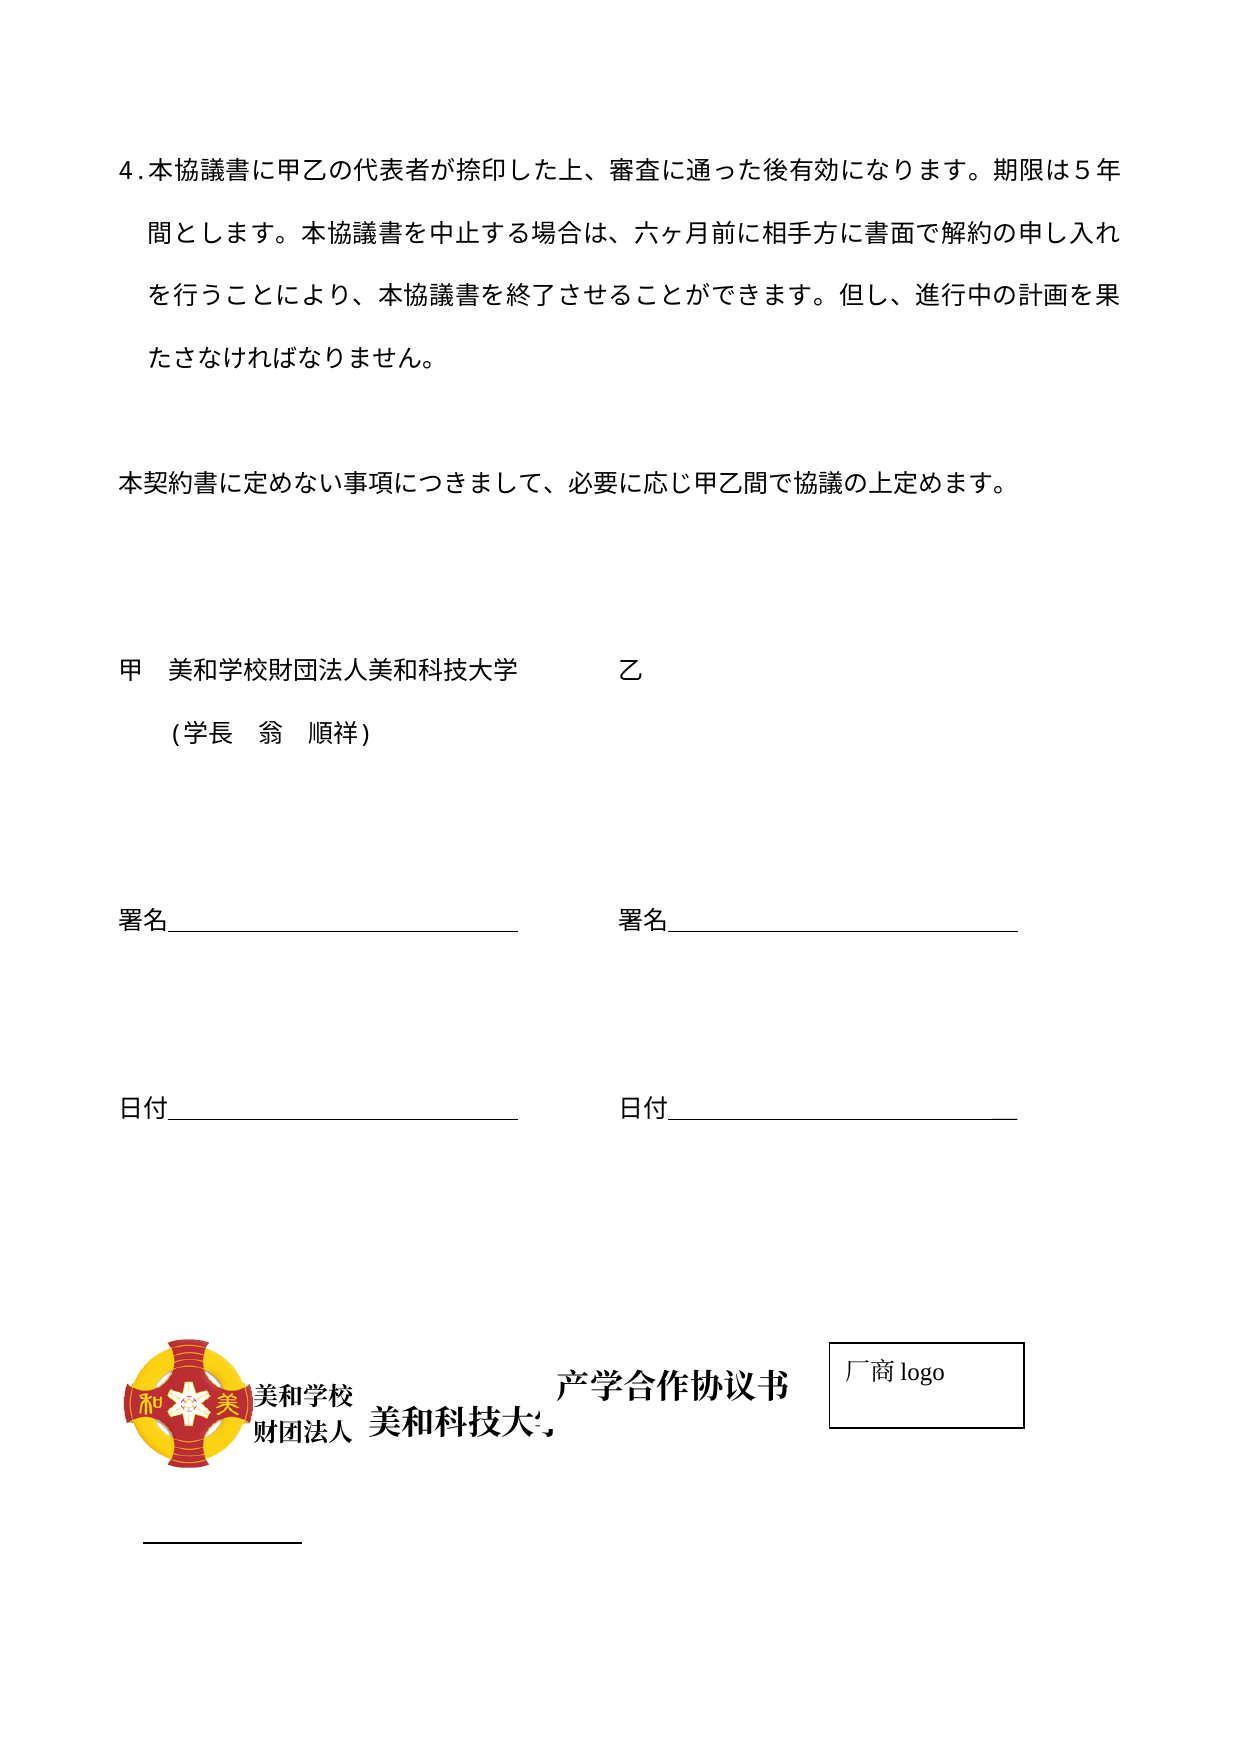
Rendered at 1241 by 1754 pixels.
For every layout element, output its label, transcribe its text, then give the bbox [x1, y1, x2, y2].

text 4.本協議書に甲乙の代表者が捺印した上、審査に通った後有効になります。期限は５年間とします。本協議書を中止する場合は、六ヶ月前に相手方に書面で解約の申し入れを行うことにより、本協議書を終了させることができます。但し、進行中の計画を果たさなければなりません。 [118, 127, 1122, 377]
text 产学合作协议书 [557, 1360, 794, 1408]
text 甲 美和学校財団法人美和科技大学 乙 [118, 627, 1122, 689]
text 日付＿＿＿＿＿＿＿＿＿＿＿＿＿＿ 日付＿＿＿＿＿＿＿＿＿＿＿＿＿＿ [118, 1064, 1122, 1127]
text 美和学校财团法人 美和科技大学 [226, 1377, 1122, 1449]
text (学長 翁 順祥) [118, 689, 1122, 752]
text 署名＿＿＿＿＿＿＿＿＿＿＿＿＿＿ 署名＿＿＿＿＿＿＿＿＿＿＿＿＿＿ [118, 877, 1122, 939]
text 本契約書に定めない事項につきまして、必要に応じ甲乙間で協議の上定めます。 [118, 439, 1122, 502]
text 厂商logo [845, 1351, 1008, 1387]
text [118, 1377, 150, 1449]
